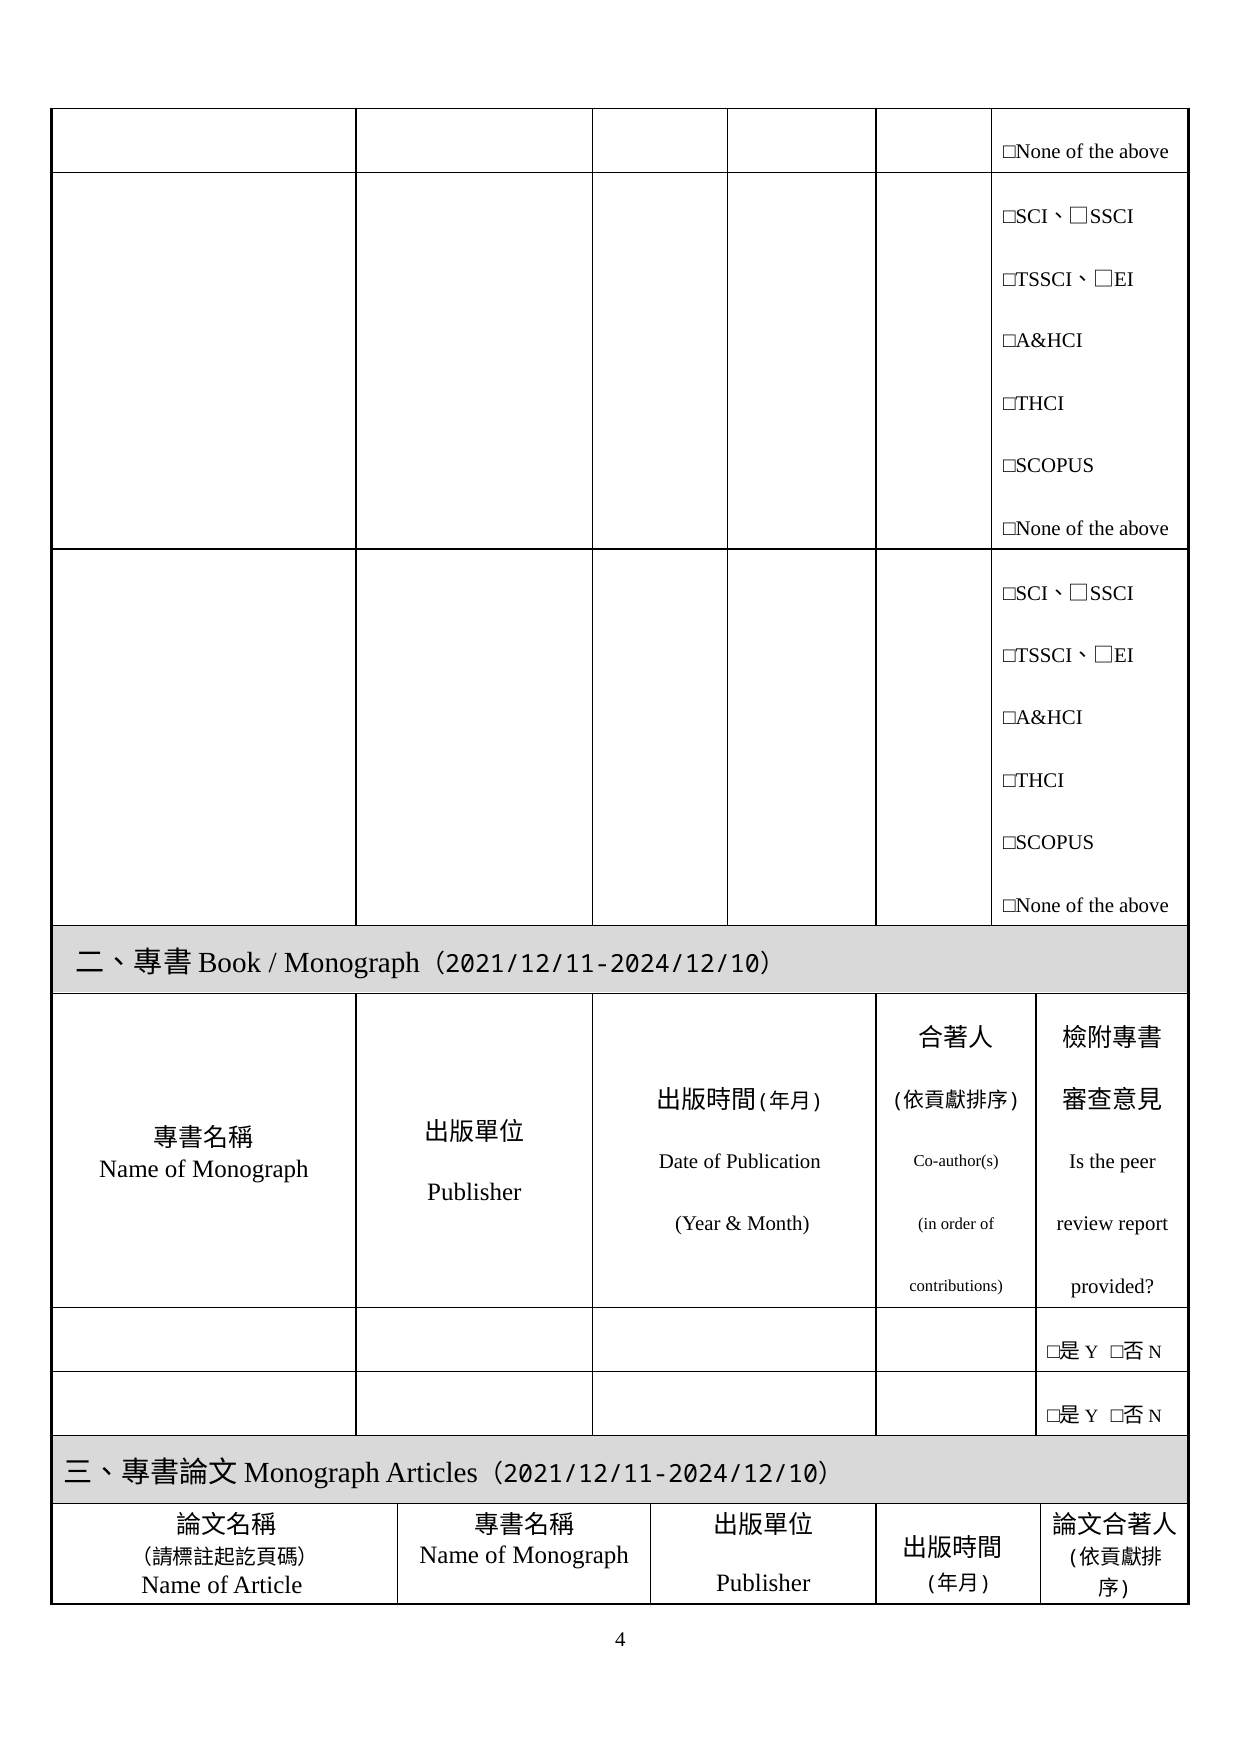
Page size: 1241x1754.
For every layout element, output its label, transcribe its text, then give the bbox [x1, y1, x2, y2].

table_cell [877, 1372, 1035, 1434]
table_cell [877, 550, 991, 925]
table_cell [728, 109, 875, 172]
table_cell 專書名稱 Name of Monograph [53, 994, 355, 1306]
table_cell [53, 1372, 355, 1434]
table_cell [877, 1308, 1035, 1371]
table_cell 論文名稱 （請標註起訖頁碼） Name of Article [53, 1504, 397, 1603]
table_cell 出版單位 Publisher [357, 994, 592, 1306]
table_cell [593, 109, 727, 172]
table_cell [877, 109, 991, 172]
table_cell □是Y □否N [1037, 1308, 1187, 1371]
table_cell □是Y □否N [1037, 1372, 1187, 1434]
table_cell [593, 1308, 875, 1371]
table_cell [357, 1308, 592, 1371]
table_cell [53, 1308, 355, 1371]
table_cell 論文合著人 (依貢獻排序) [1041, 1504, 1187, 1603]
table_cell 出版時間(年月) Date of Publication (Year & Month) [593, 994, 875, 1306]
table_cell [357, 1372, 592, 1434]
table_cell □None of the above [992, 109, 1187, 172]
table_cell 三、專書論文Monograph Articles（2021/12/11-2024/12/10） [53, 1436, 1187, 1503]
table_cell □SCI、□SSCI □TSSCI、□EI □A&HCI □THCI □SCOPUS □None of the above [992, 173, 1187, 548]
table_cell [728, 550, 875, 925]
table_cell [357, 173, 592, 548]
table_cell 專書名稱 Name of Monograph [398, 1504, 650, 1603]
table_cell [593, 173, 727, 548]
table_cell 出版單位 Publisher [651, 1504, 875, 1603]
table_cell [53, 109, 355, 172]
table_cell 檢附專書 審查意見 Is the peer review report provided? [1037, 994, 1187, 1306]
table_cell □SCI、□SSCI □TSSCI、□EI □A&HCI □THCI □SCOPUS □None of the above [992, 550, 1187, 925]
table_cell [357, 550, 592, 925]
table_cell 出版時間 (年月) [877, 1504, 1040, 1603]
table_cell [728, 173, 875, 548]
table_cell [53, 173, 355, 548]
table_cell 二、專書Book / Monograph（2021/12/11-2024/12/10） [53, 926, 1187, 992]
table_cell [357, 109, 592, 172]
table_cell [53, 550, 355, 925]
table_cell [593, 550, 727, 925]
table_cell [877, 173, 991, 548]
table_cell [593, 1372, 875, 1434]
table_cell 合著人 (依貢獻排序) Co-author(s) (in order of contributions) [877, 994, 1035, 1306]
